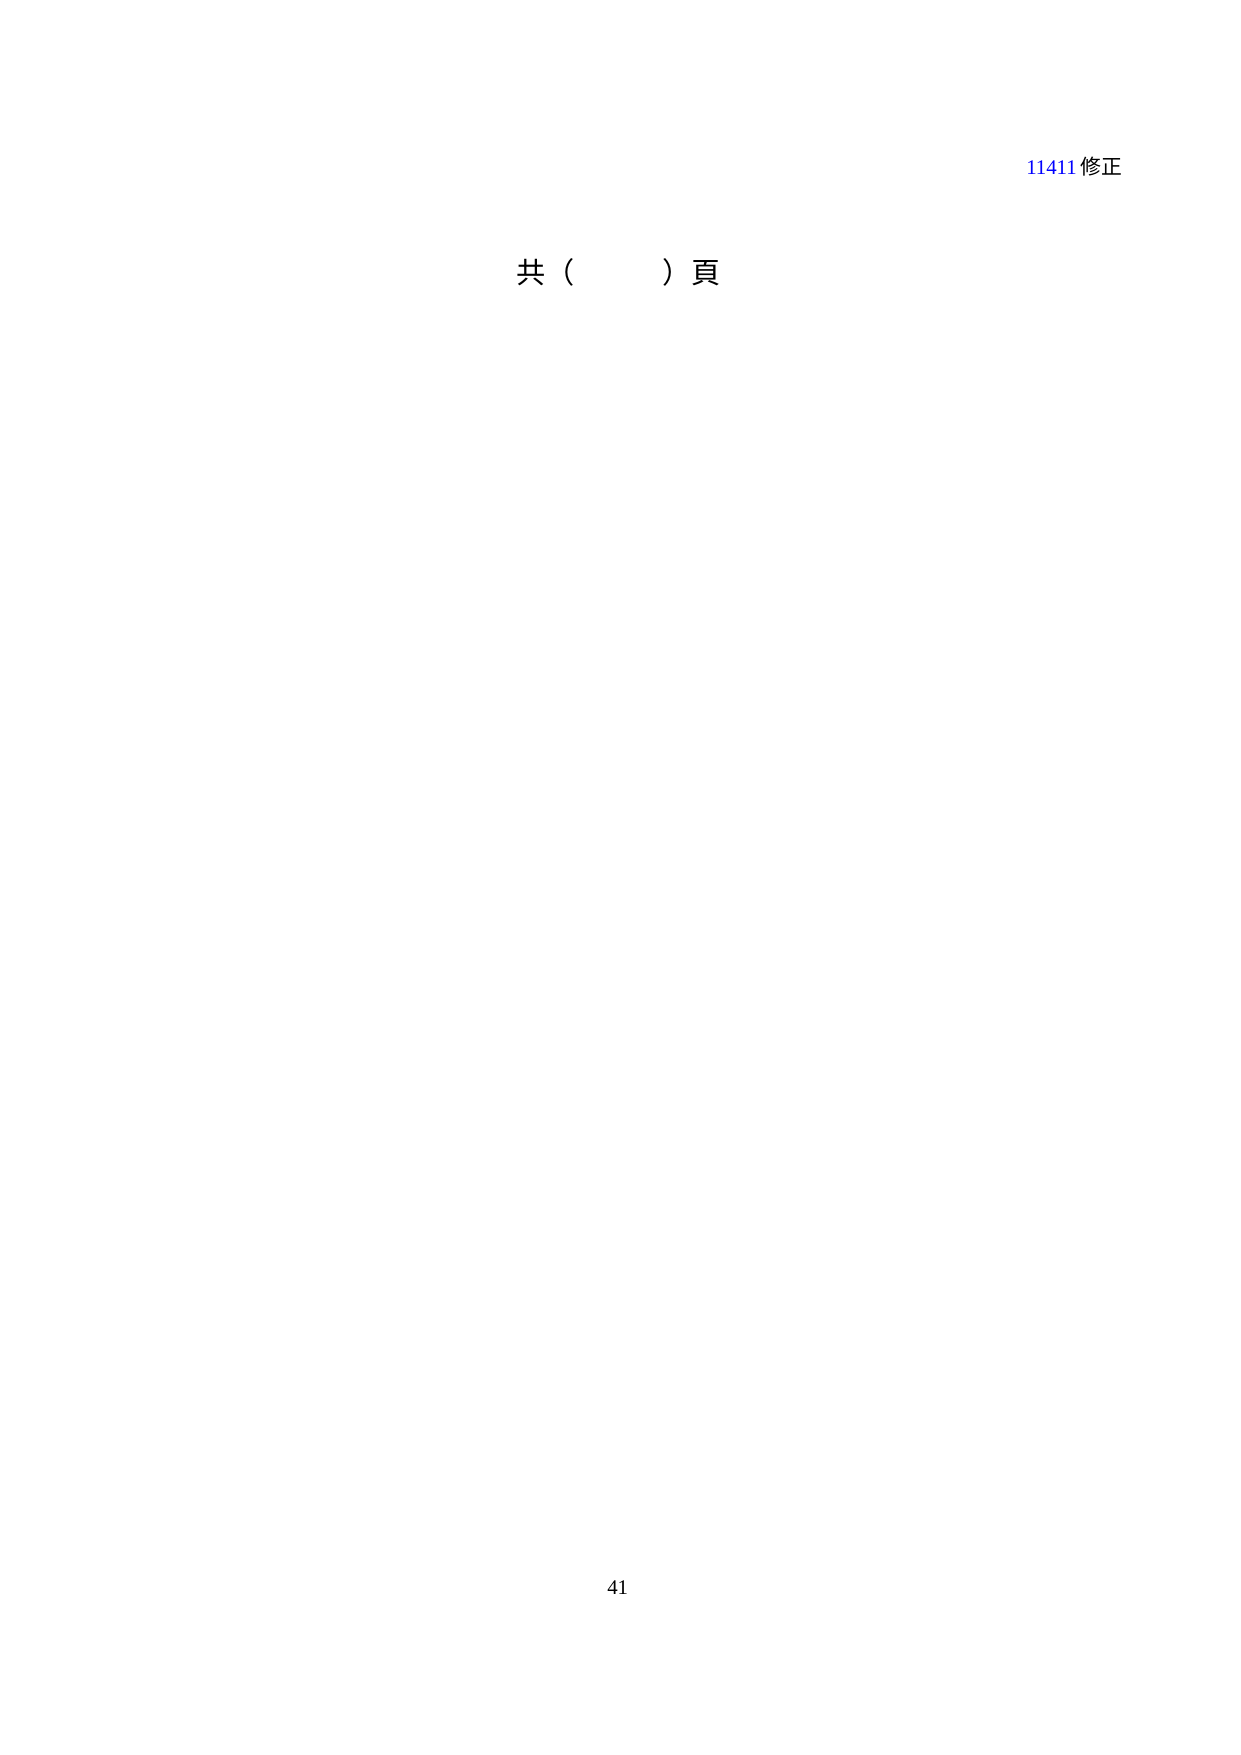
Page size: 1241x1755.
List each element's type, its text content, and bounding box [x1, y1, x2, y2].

text 共（ ）頁 [130, 242, 1117, 294]
